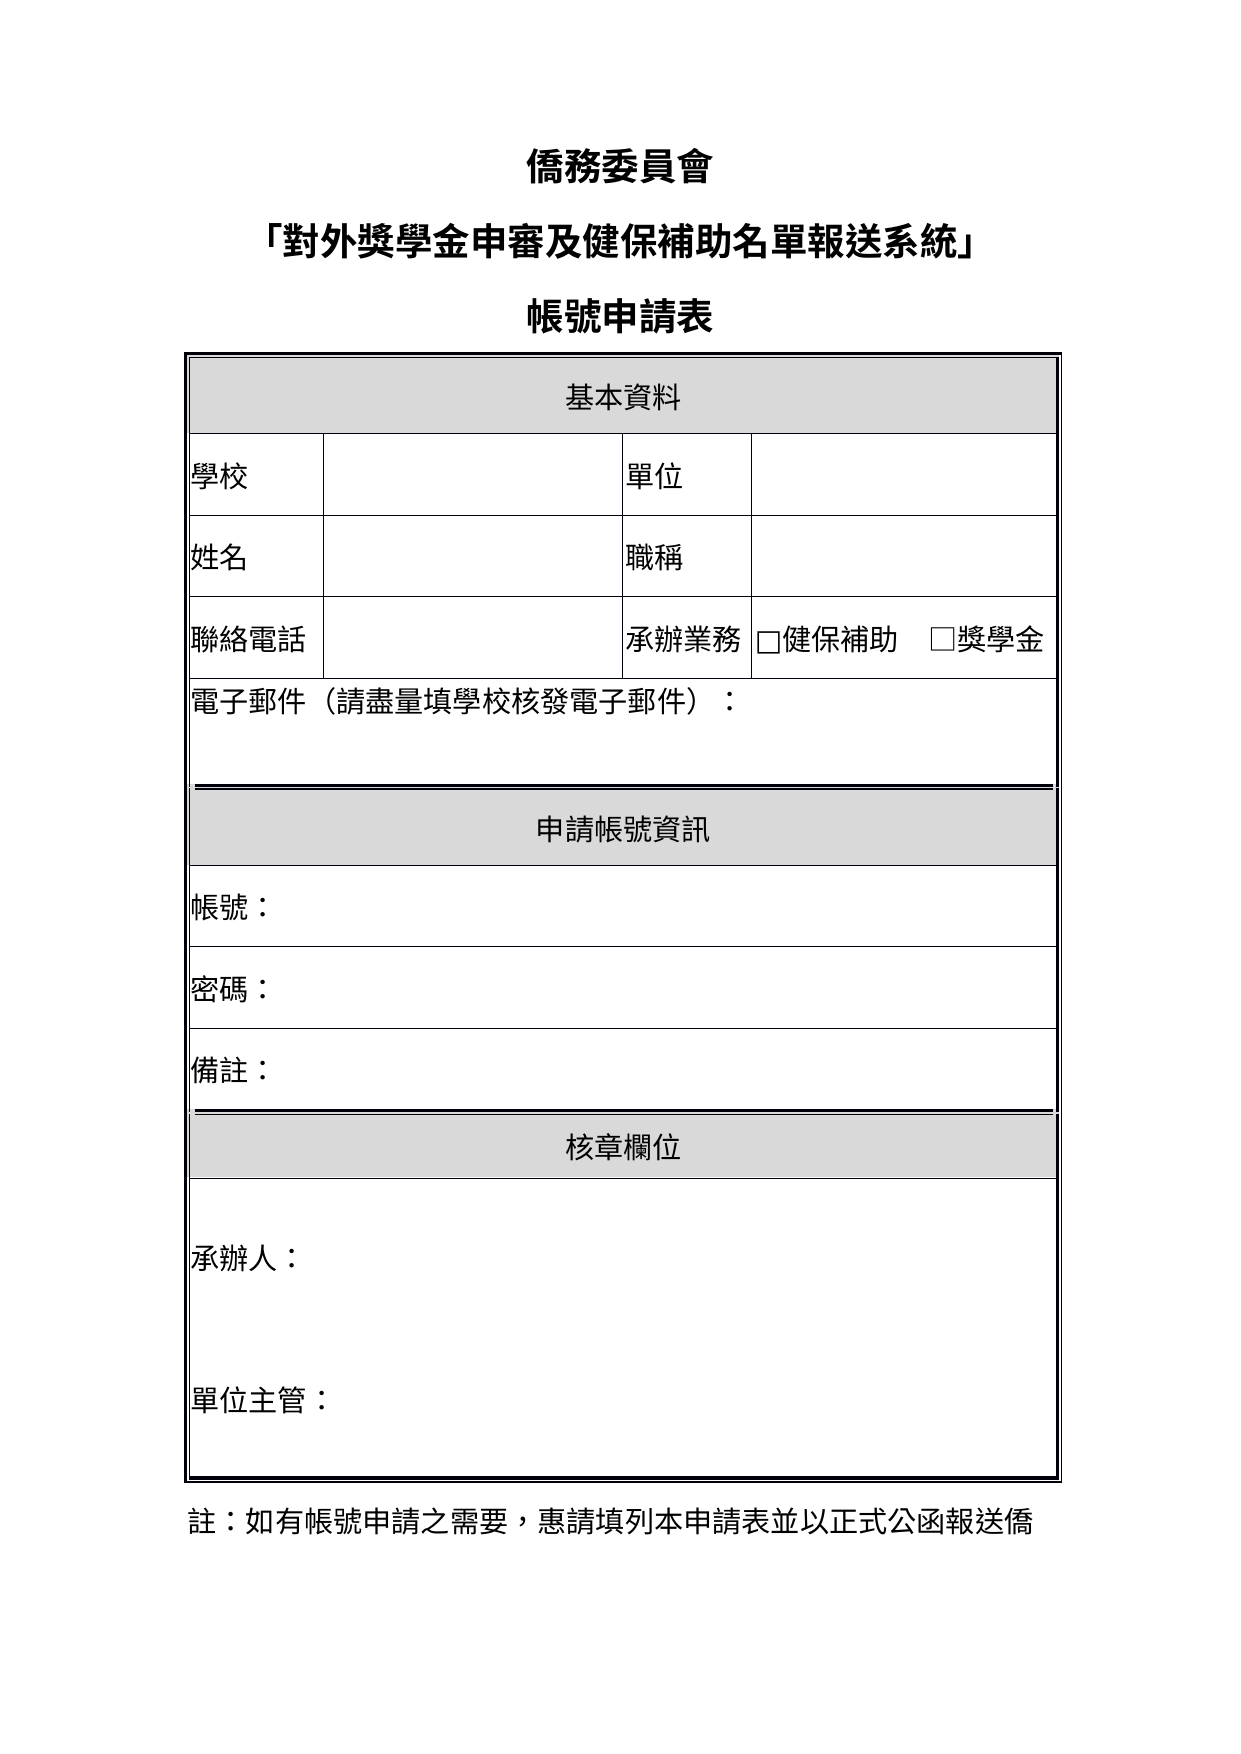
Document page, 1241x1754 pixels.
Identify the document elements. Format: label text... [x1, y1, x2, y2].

table_cell □健保補助 □獎學金 [752, 597, 1056, 677]
table_cell 密碼： [190, 947, 1056, 1027]
table_cell [752, 434, 1056, 515]
text 帳號申請表 [187, 277, 1053, 352]
table_cell 姓名 [190, 516, 323, 596]
table_cell [752, 516, 1056, 596]
table_cell 職稱 [623, 516, 751, 596]
table_header 基本資料 [190, 358, 1056, 433]
table_cell 承辦業務 [623, 597, 751, 677]
table_cell 核章欄位 [187, 1109, 1059, 1177]
text 「對外獎學金申審及健保補助名單報送系統」 [187, 202, 1053, 277]
table_cell [324, 434, 622, 515]
table_cell 帳號： [190, 866, 1056, 946]
table_cell 聯絡電話 [190, 597, 323, 677]
table_cell 電子郵件（請盡量填學校核發電子郵件）： [190, 679, 1056, 783]
text 僑務委員會 [187, 127, 1053, 202]
table_cell 單位 [623, 434, 751, 515]
text 註：如有帳號申請之需要，惠請填列本申請表並以正式公函報送僑 [187, 1483, 1053, 1558]
table_cell [324, 516, 622, 596]
table_cell [324, 597, 622, 677]
table_cell 學校 [190, 434, 323, 515]
table_cell 承辦人： 單位主管： [190, 1179, 1056, 1476]
table_cell 申請帳號資訊 [187, 784, 1059, 865]
table_cell 備註： [190, 1029, 1056, 1109]
